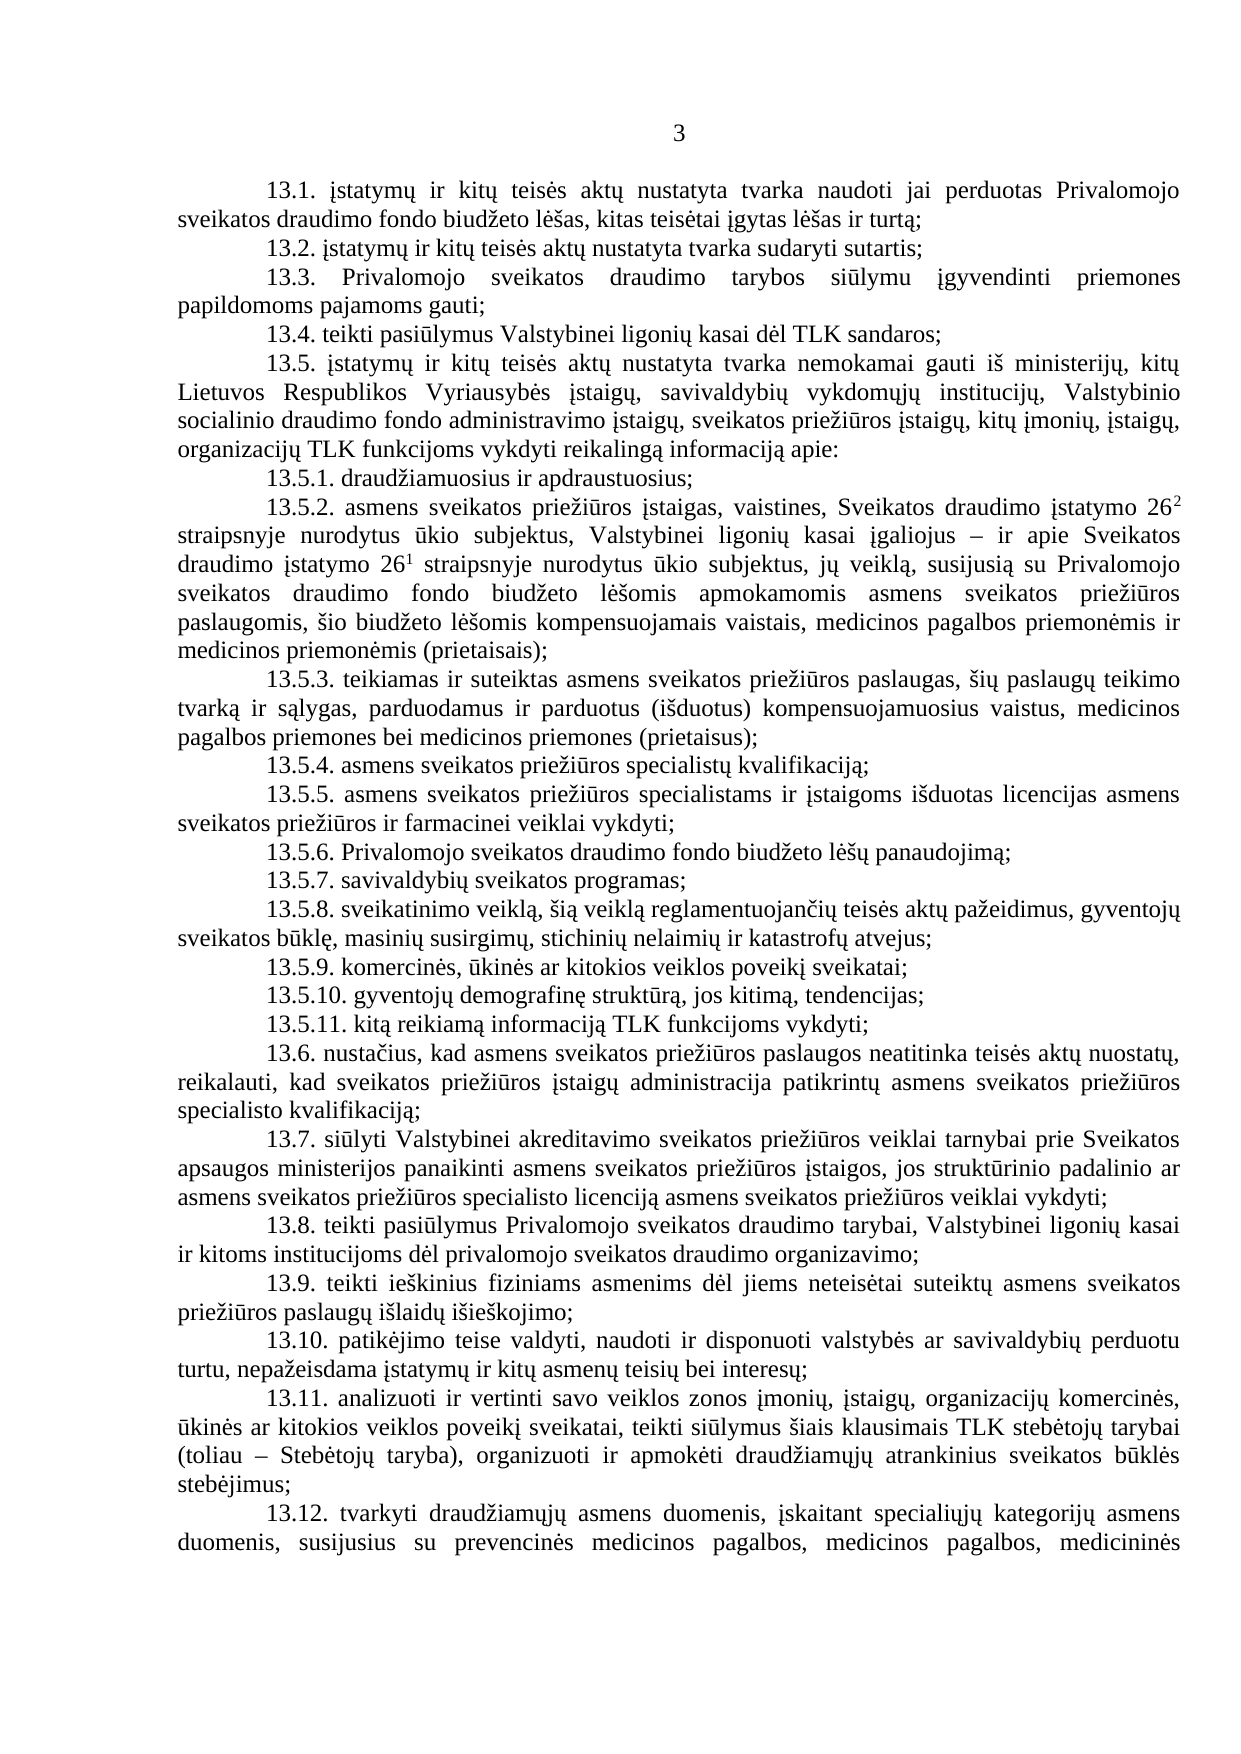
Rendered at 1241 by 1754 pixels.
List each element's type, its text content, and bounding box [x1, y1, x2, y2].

text 13.5.11. kitą reikiamą informaciją TLK funkcijoms vykdyti; [177, 1009, 1181, 1038]
text 13.5.2. asmens sveikatos priežiūros įstaigas, vaistines, Sveikatos draudimo įstatymo 262 straipsnyje nurodytus ūkio subjektus, Valstybinei ligonių kasai įgaliojus – ir apie Sveikatos draudimo įstatymo 261 straipsnyje nurodytus ūkio subjektus, jų veiklą, susijusią su Privalomojo sveikatos draudimo fondo biudžeto lėšomis apmokamomis asmens sveikatos priežiūros paslaugomis, šio biudžeto lėšomis kompensuojamais vaistais, medicinos pagalbos priemonėmis ir medicinos priemonėmis (prietaisais); [177, 492, 1181, 664]
text 13.4. teikti pasiūlymus Valstybinei ligonių kasai dėl TLK sandaros; [177, 319, 1181, 348]
text 13.10. patikėjimo teise valdyti, naudoti ir disponuoti valstybės ar savivaldybių perduotu turtu, nepažeisdama įstatymų ir kitų asmenų teisių bei interesų; [177, 1326, 1181, 1383]
text 13.2. įstatymų ir kitų teisės aktų nustatyta tvarka sudaryti sutartis; [177, 233, 1181, 262]
text 13.7. siūlyti Valstybinei akreditavimo sveikatos priežiūros veiklai tarnybai prie Sveikatos apsaugos ministerijos panaikinti asmens sveikatos priežiūros įstaigos, jos struktūrinio padalinio ar asmens sveikatos priežiūros specialisto licenciją asmens sveikatos priežiūros veiklai vykdyti; [177, 1124, 1181, 1211]
text 13.11. analizuoti ir vertinti savo veiklos zonos įmonių, įstaigų, organizacijų komercinės, ūkinės ar kitokios veiklos poveikį sveikatai, teikti siūlymus šiais klausimais TLK stebėtojų tarybai (toliau – Stebėtojų taryba), organizuoti ir apmokėti draudžiamųjų atrankinius sveikatos būklės stebėjimus; [177, 1383, 1181, 1498]
text 13.5. įstatymų ir kitų teisės aktų nustatyta tvarka nemokamai gauti iš ministerijų, kitų Lietuvos Respublikos Vyriausybės įstaigų, savivaldybių vykdomųjų institucijų, Valstybinio socialinio draudimo fondo administravimo įstaigų, sveikatos priežiūros įstaigų, kitų įmonių, įstaigų, organizacijų TLK funkcijoms vykdyti reikalingą informaciją apie: [177, 348, 1181, 463]
text 13.8. teikti pasiūlymus Privalomojo sveikatos draudimo tarybai, Valstybinei ligonių kasai ir kitoms institucijoms dėl privalomojo sveikatos draudimo organizavimo; [177, 1211, 1181, 1268]
text 13.5.1. draudžiamuosius ir apdraustuosius; [177, 463, 1181, 492]
text 13.5.4. asmens sveikatos priežiūros specialistų kvalifikaciją; [177, 751, 1181, 779]
text 13.5.6. Privalomojo sveikatos draudimo fondo biudžeto lėšų panaudojimą; [177, 837, 1181, 866]
text 13.9. teikti ieškinius fiziniams asmenims dėl jiems neteisėtai suteiktų asmens sveikatos priežiūros paslaugų išlaidų išieškojimo; [177, 1268, 1181, 1326]
text 13.5.8. sveikatinimo veiklą, šią veiklą reglamentuojančių teisės aktų pažeidimus, gyventojų sveikatos būklę, masinių susirgimų, stichinių nelaimių ir katastrofų atvejus; [177, 894, 1181, 952]
text 13.12. tvarkyti draudžiamųjų asmens duomenis, įskaitant specialiųjų kategorijų asmens duomenis, susijusius su prevencinės medicinos pagalbos, medicinos pagalbos, medicininės [177, 1498, 1181, 1556]
text 13.5.3. teikiamas ir suteiktas asmens sveikatos priežiūros paslaugas, šių paslaugų teikimo tvarką ir sąlygas, parduodamus ir parduotus (išduotus) kompensuojamuosius vaistus, medicinos pagalbos priemones bei medicinos priemones (prietaisus); [177, 664, 1181, 751]
text 13.5.7. savivaldybių sveikatos programas; [177, 866, 1181, 894]
text 13.5.9. komercinės, ūkinės ar kitokios veiklos poveikį sveikatai; [177, 952, 1181, 981]
text 13.5.10. gyventojų demografinę struktūrą, jos kitimą, tendencijas; [177, 981, 1181, 1009]
text 13.5.5. asmens sveikatos priežiūros specialistams ir įstaigoms išduotas licencijas asmens sveikatos priežiūros ir farmacinei veiklai vykdyti; [177, 779, 1181, 837]
text 13.6. nustačius, kad asmens sveikatos priežiūros paslaugos neatitinka teisės aktų nuostatų, reikalauti, kad sveikatos priežiūros įstaigų administracija patikrintų asmens sveikatos priežiūros specialisto kvalifikaciją; [177, 1038, 1181, 1124]
text 13.1. įstatymų ir kitų teisės aktų nustatyta tvarka naudoti jai perduotas Privalomojo sveikatos draudimo fondo biudžeto lėšas, kitas teisėtai įgytas lėšas ir turtą; [177, 176, 1181, 233]
text 13.3. Privalomojo sveikatos draudimo tarybos siūlymu įgyvendinti priemones papildomoms pajamoms gauti; [177, 262, 1181, 319]
